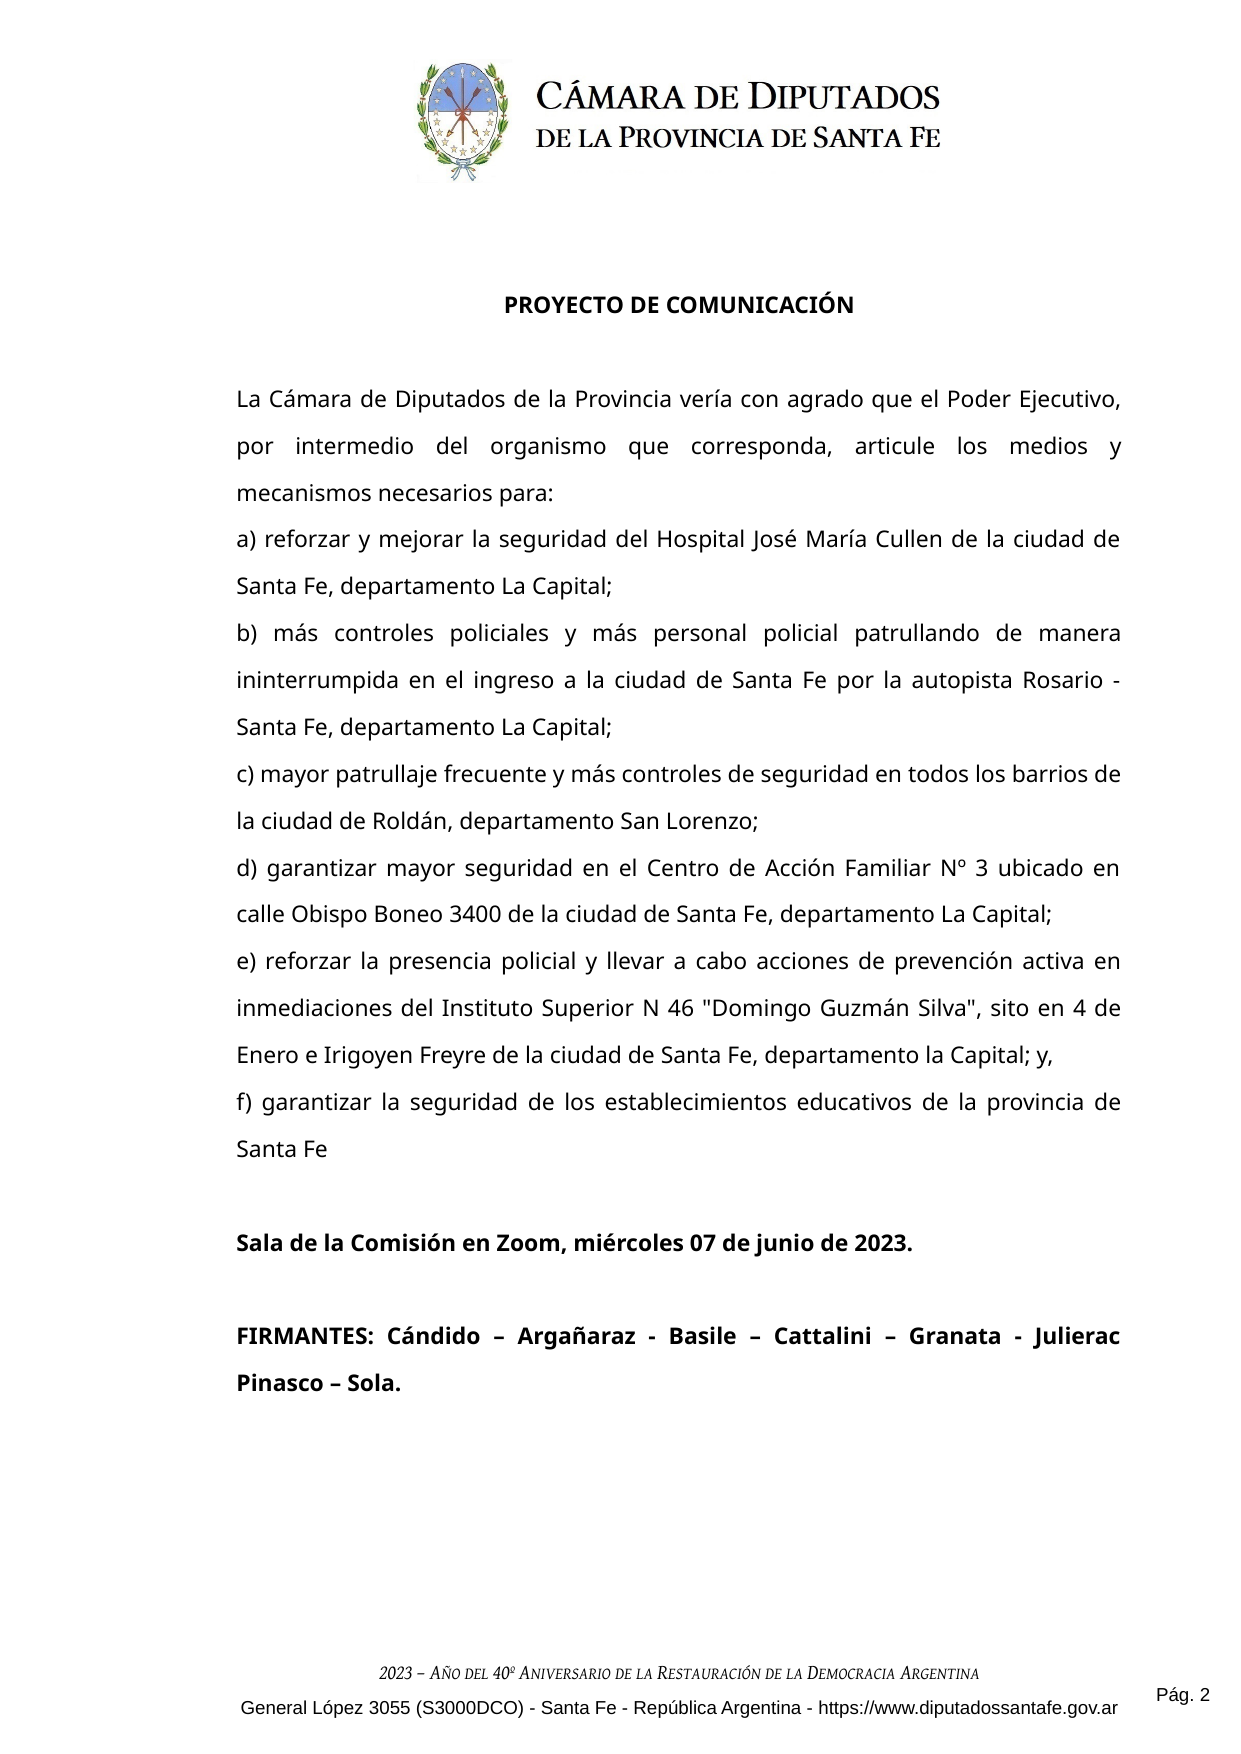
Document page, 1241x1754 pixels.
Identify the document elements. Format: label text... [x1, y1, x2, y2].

text Sala de la Comisión en Zoom, miércoles 07 de junio de 2023. [236, 1227, 1122, 1258]
text La Cámara de Diputados de la Provincia vería con agrado que el Poder Ejecutivo, por intermedio del organismo que corresponda, articule los medios y mecanismos necesarios para: [236, 383, 1122, 508]
text d) garantizar mayor seguridad en el Centro de Acción Familiar Nº 3 ubicado en calle Obispo Boneo 3400 de la ciudad de Santa Fe, departamento La Capital; [236, 852, 1122, 930]
text a) reforzar y mejorar la seguridad del Hospital José María Cullen de la ciudad de Santa Fe, departamento La Capital; [236, 523, 1122, 602]
text c) mayor patrullaje frecuente y más controles de seguridad en todos los barrios de la ciudad de Roldán, departamento San Lorenzo; [236, 758, 1122, 836]
text PROYECTO DE COMUNICACIÓN [236, 289, 1122, 320]
text e) reforzar la presencia policial y llevar a cabo acciones de prevención activa en inmediaciones del Instituto Superior N 46 "Domingo Guzmán Silva", sito en 4 de Enero e Irigoyen Freyre de la ciudad de Santa Fe, departamento la Capital; y, [236, 945, 1122, 1070]
text b) más controles policiales y más personal policial patrullando de manera ininterrumpida en el ingreso a la ciudad de Santa Fe por la autopista Rosario - Santa Fe, departamento La Capital; [236, 617, 1122, 742]
text f) garantizar la seguridad de los establecimientos educativos de la provincia de Santa Fe [236, 1086, 1122, 1164]
text FIRMANTES: Cándido – Argañaraz - Basile – Cattalini – Granata - Julierac Pinasco – Sola. [236, 1320, 1122, 1398]
picture [413, 59, 945, 183]
